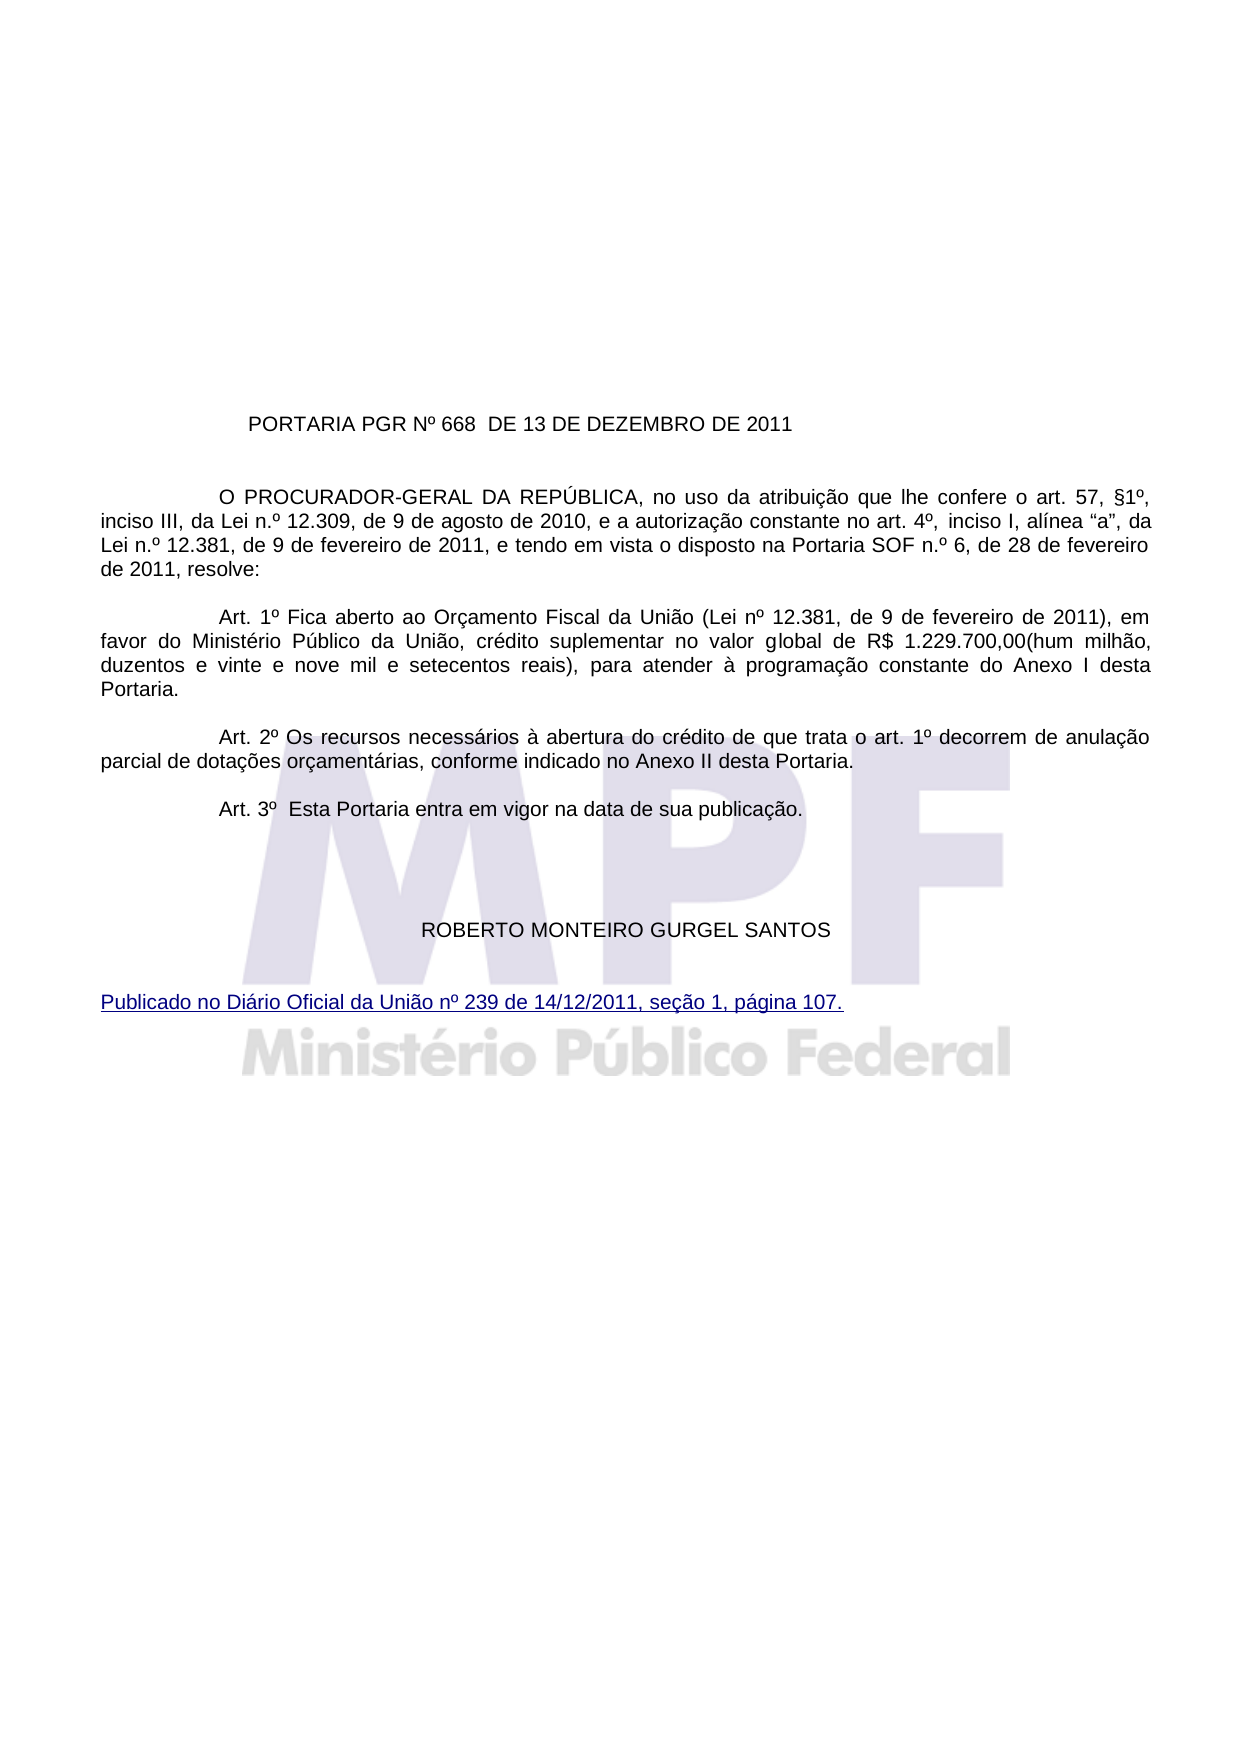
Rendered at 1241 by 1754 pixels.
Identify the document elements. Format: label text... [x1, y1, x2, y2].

picture [242, 773, 1010, 797]
picture [242, 821, 1010, 918]
text Publicado no Diário Oficial da União nº 239 de 14/12/2011, seção 1, página 107. [100, 990, 1152, 1014]
text Art. 1º Fica aberto ao Orçamento Fiscal da União (Lei nº 12.381, de 9 de fevereiro de 2011), em favor do Ministério Público da União, crédito suplementar no valor global de R$ 1.229.700,00(hum milhão, duzentos e vinte e nove mil e setecentos reais), para atender à programação constante do Anexo I desta Portaria. [100, 605, 1152, 701]
text Art. 3º Esta Portaria entra em vigor na data de sua publicação. [100, 797, 1152, 821]
text O PROCURADOR-GERAL DA REPÚBLICA, no uso da atribuição que lhe confere o art. 57, §1º, inciso III, da Lei n.º 12.309, de 9 de agosto de 2010, e a autorização constante no art. 4º, inciso I, alínea “a”, da Lei n.º 12.381, de 9 de fevereiro de 2011, e tendo em vista o disposto na Portaria SOF n.º 6, de 28 de fevereiro de 2011, resolve: [100, 484, 1152, 581]
picture [242, 1014, 1010, 1076]
text Art. 2º Os recursos necessários à abertura do crédito de que trata o art. 1º decorrem de anulação parcial de dotações orçamentárias, conforme indicado no Anexo II desta Portaria. [100, 725, 1152, 773]
picture [242, 942, 1010, 990]
text PORTARIA PGR Nº 668 DE 13 DE DEZEMBRO DE 2011 [248, 412, 1152, 436]
subtitle ROBERTO MONTEIRO GURGEL SANTOS [100, 918, 1152, 942]
